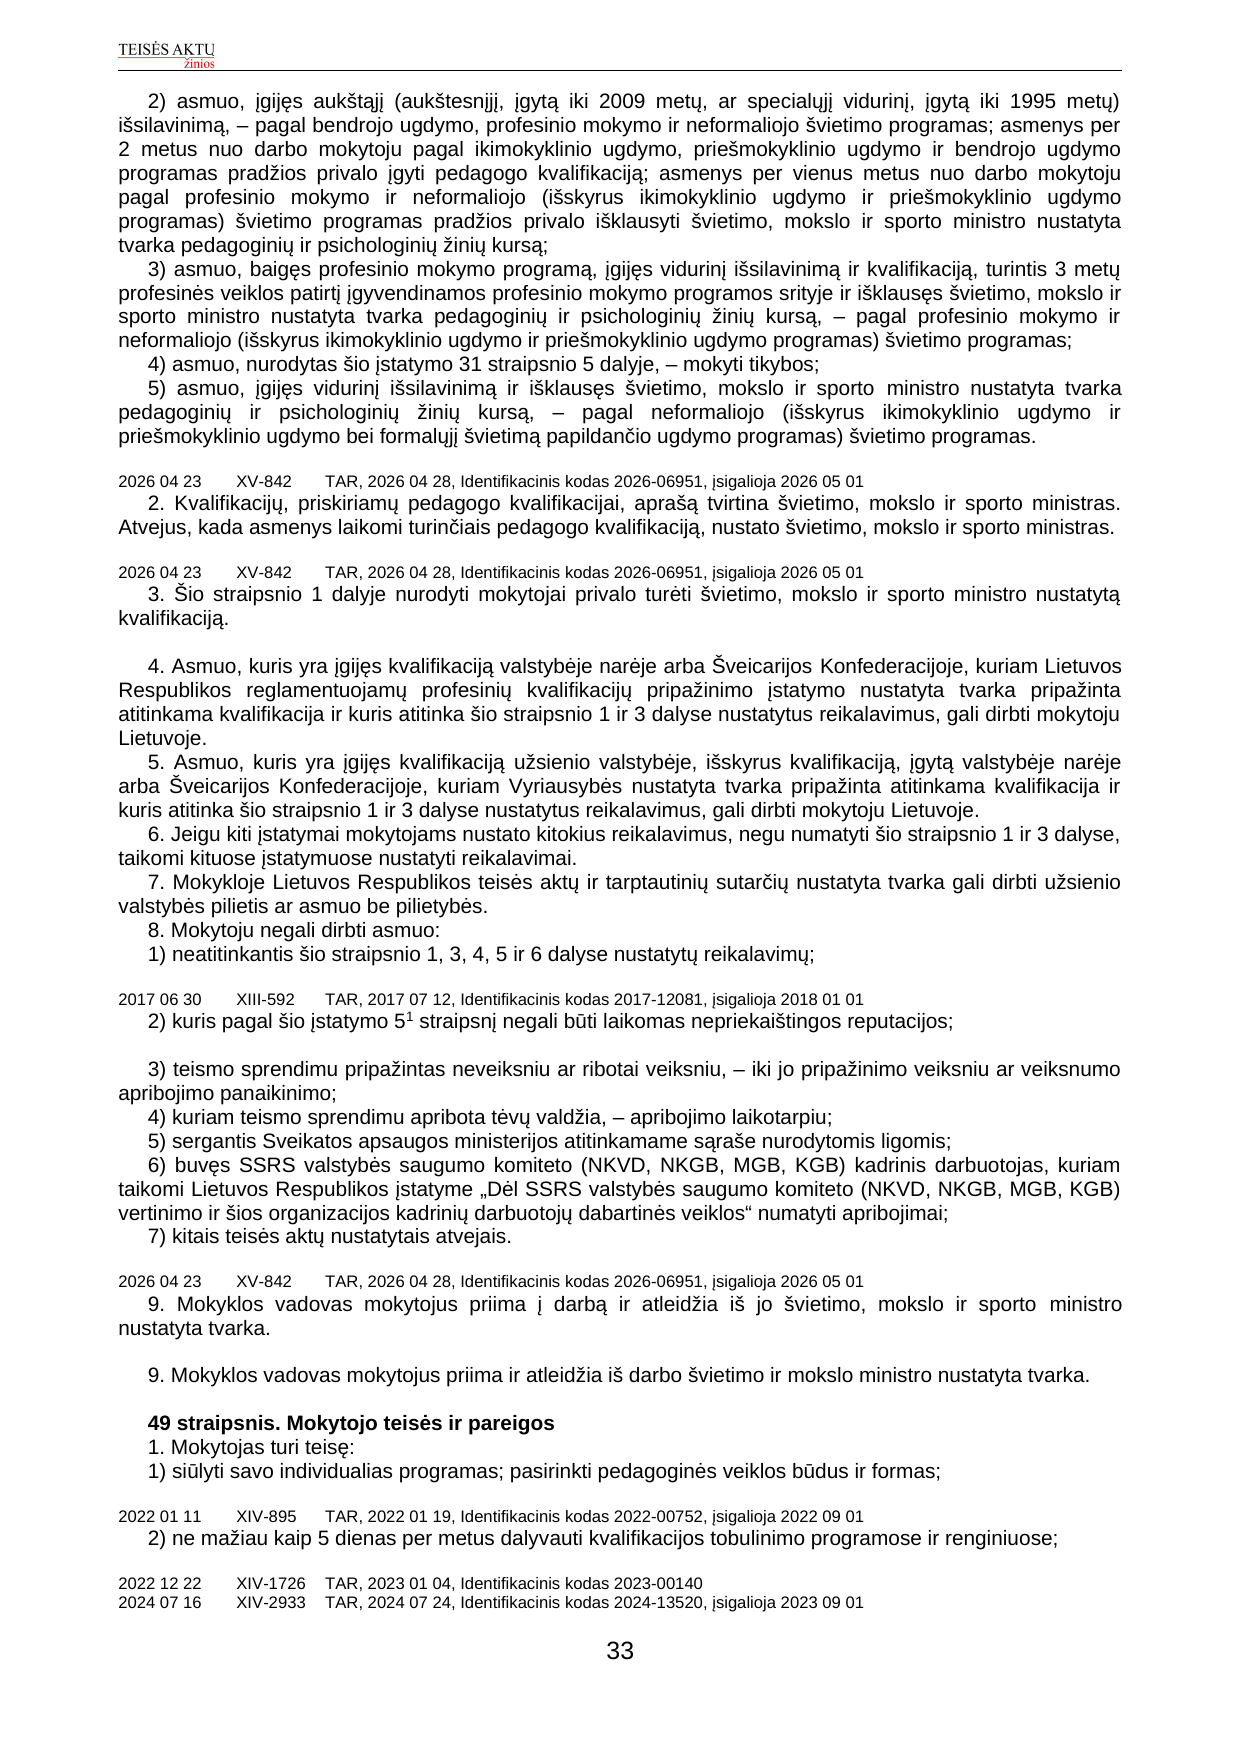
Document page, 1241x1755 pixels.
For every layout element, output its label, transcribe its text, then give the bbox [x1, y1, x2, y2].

text 4. Asmuo, kuris yra įgijęs kvalifikaciją valstybėje narėje arba Šveicarijos Konfederacijoje, kuriam Lietuvos Respublikos reglamentuojamų profesinių kvalifikacijų pripažinimo įstatymo nustatyta tvarka pripažinta atitinkama kvalifikacija ir kuris atitinka šio straipsnio 1 ir 3 dalyse nustatytus reikalavimus, gali dirbti mokytoju Lietuvoje. [118, 654, 1122, 750]
text 5. Asmuo, kuris yra įgijęs kvalifikaciją užsienio valstybėje, išskyrus kvalifikaciją, įgytą valstybėje narėje arba Šveicarijos Konfederacijoje, kuriam Vyriausybės nustatyta tvarka pripažinta atitinkama kvalifikacija ir kuris atitinka šio straipsnio 1 ir 3 dalyse nustatytus reikalavimus, gali dirbti mokytoju Lietuvoje. [118, 750, 1122, 822]
text 7) kitais teisės aktų nustatytais atvejais. [118, 1224, 1122, 1248]
text 2022 01 11 XIV-895 TAR, 2022 01 19, Identifikacinis kodas 2022-00752, įsigalioja 2022 09 01 [118, 1507, 1122, 1526]
text 2017 06 30 XIII-592 TAR, 2017 07 12, Identifikacinis kodas 2017-12081, įsigalioja 2018 01 01 [118, 989, 1122, 1009]
text 5) asmuo, įgijęs vidurinį išsilavinimą ir išklausęs švietimo, mokslo ir sporto ministro nustatyta tvarka pedagoginių ir psichologinių žinių kursą, – pagal neformaliojo (išskyrus ikimokyklinio ugdymo ir priešmokyklinio ugdymo bei formalųjį švietimą papildančio ugdymo programas) švietimo programas. [118, 376, 1122, 448]
text 6. Jeigu kiti įstatymai mokytojams nustato kitokius reikalavimus, negu numatyti šio straipsnio 1 ir 3 dalyse, taikomi kituose įstatymuose nustatyti reikalavimai. [118, 822, 1122, 870]
text 8. Mokytoju negali dirbti asmuo: [118, 918, 1122, 942]
text 4) asmuo, nurodytas šio įstatymo 31 straipsnio 5 dalyje, – mokyti tikybos; [118, 352, 1122, 376]
text 4) kuriam teismo sprendimu apribota tėvų valdžia, – apribojimo laikotarpiu; [118, 1104, 1122, 1128]
text 2) asmuo, įgijęs aukštąjį (aukštesnįjį, įgytą iki 2009 metų, ar specialųjį vidurinį, įgytą iki 1995 metų) išsilavinimą, – pagal bendrojo ugdymo, profesinio mokymo ir neformaliojo švietimo programas; asmenys per 2 metus nuo darbo mokytoju pagal ikimokyklinio ugdymo, priešmokyklinio ugdymo ir bendrojo ugdymo programas pradžios privalo įgyti pedagogo kvalifikaciją; asmenys per vienus metus nuo darbo mokytoju pagal profesinio mokymo ir neformaliojo (išskyrus ikimokyklinio ugdymo ir priešmokyklinio ugdymo programas) švietimo programas pradžios privalo išklausyti švietimo, mokslo ir sporto ministro nustatyta tvarka pedagoginių ir psichologinių žinių kursą; [118, 89, 1122, 256]
text 2022 12 22 XIV-1726 TAR, 2023 01 04, Identifikacinis kodas 2023-00140 [118, 1574, 1122, 1593]
text 6) buvęs SSRS valstybės saugumo komiteto (NKVD, NKGB, MGB, KGB) kadrinis darbuotojas, kuriam taikomi Lietuvos Respublikos įstatyme „Dėl SSRS valstybės saugumo komiteto (NKVD, NKGB, MGB, KGB) vertinimo ir šios organizacijos kadrinių darbuotojų dabartinės veiklos“ numatyti apribojimai; [118, 1152, 1122, 1224]
text 2026 04 23 XV-842 TAR, 2026 04 28, Identifikacinis kodas 2026-06951, įsigalioja 2026 05 01 [118, 1272, 1122, 1291]
text 2024 07 16 XIV-2933 TAR, 2024 07 24, Identifikacinis kodas 2024-13520, įsigalioja 2023 09 01 [118, 1593, 1122, 1612]
text 2026 04 23 XV-842 TAR, 2026 04 28, Identifikacinis kodas 2026-06951, įsigalioja 2026 05 01 [118, 472, 1122, 491]
text 7. Mokykloje Lietuvos Respublikos teisės aktų ir tarptautinių sutarčių nustatyta tvarka gali dirbti užsienio valstybės pilietis ar asmuo be pilietybės. [118, 870, 1122, 918]
text 9. Mokyklos vadovas mokytojus priima ir atleidžia iš darbo švietimo ir mokslo ministro nustatyta tvarka. [118, 1363, 1122, 1387]
text 2) kuris pagal šio įstatymo 51 straipsnį negali būti laikomas nepriekaištingos reputacijos; [118, 1009, 1122, 1033]
text 1) siūlyti savo individualias programas; pasirinkti pedagoginės veiklos būdus ir formas; [118, 1459, 1122, 1483]
text 9. Mokyklos vadovas mokytojus priima į darbą ir atleidžia iš jo švietimo, mokslo ir sporto ministro nustatyta tvarka. [118, 1291, 1122, 1339]
text 2) ne mažiau kaip 5 dienas per metus dalyvauti kvalifikacijos tobulinimo programose ir renginiuose; [118, 1526, 1122, 1550]
text 5) sergantis Sveikatos apsaugos ministerijos atitinkamame sąraše nurodytomis ligomis; [118, 1128, 1122, 1152]
text 3) teismo sprendimu pripažintas neveiksniu ar ribotai veiksniu, – iki jo pripažinimo veiksniu ar veiksnumo apribojimo panaikinimo; [118, 1057, 1122, 1104]
text 1. Mokytojas turi teisę: [118, 1435, 1122, 1459]
text 49 straipsnis. Mokytojo teisės ir pareigos [118, 1411, 1122, 1435]
text 2026 04 23 XV-842 TAR, 2026 04 28, Identifikacinis kodas 2026-06951, įsigalioja 2026 05 01 [118, 563, 1122, 582]
text 3) asmuo, baigęs profesinio mokymo programą, įgijęs vidurinį išsilavinimą ir kvalifikaciją, turintis 3 metų profesinės veiklos patirtį įgyvendinamos profesinio mokymo programos srityje ir išklausęs švietimo, mokslo ir sporto ministro nustatyta tvarka pedagoginių ir psichologinių žinių kursą, – pagal profesinio mokymo ir neformaliojo (išskyrus ikimokyklinio ugdymo ir priešmokyklinio ugdymo programas) švietimo programas; [118, 256, 1122, 352]
text 3. Šio straipsnio 1 dalyje nurodyti mokytojai privalo turėti švietimo, mokslo ir sporto ministro nustatytą kvalifikaciją. [118, 582, 1122, 630]
text 1) neatitinkantis šio straipsnio 1, 3, 4, 5 ir 6 dalyse nustatytų reikalavimų; [118, 942, 1122, 966]
text 2. Kvalifikacijų, priskiriamų pedagogo kvalifikacijai, aprašą tvirtina švietimo, mokslo ir sporto ministras. Atvejus, kada asmenys laikomi turinčiais pedagogo kvalifikaciją, nustato švietimo, mokslo ir sporto ministras. [118, 491, 1122, 539]
